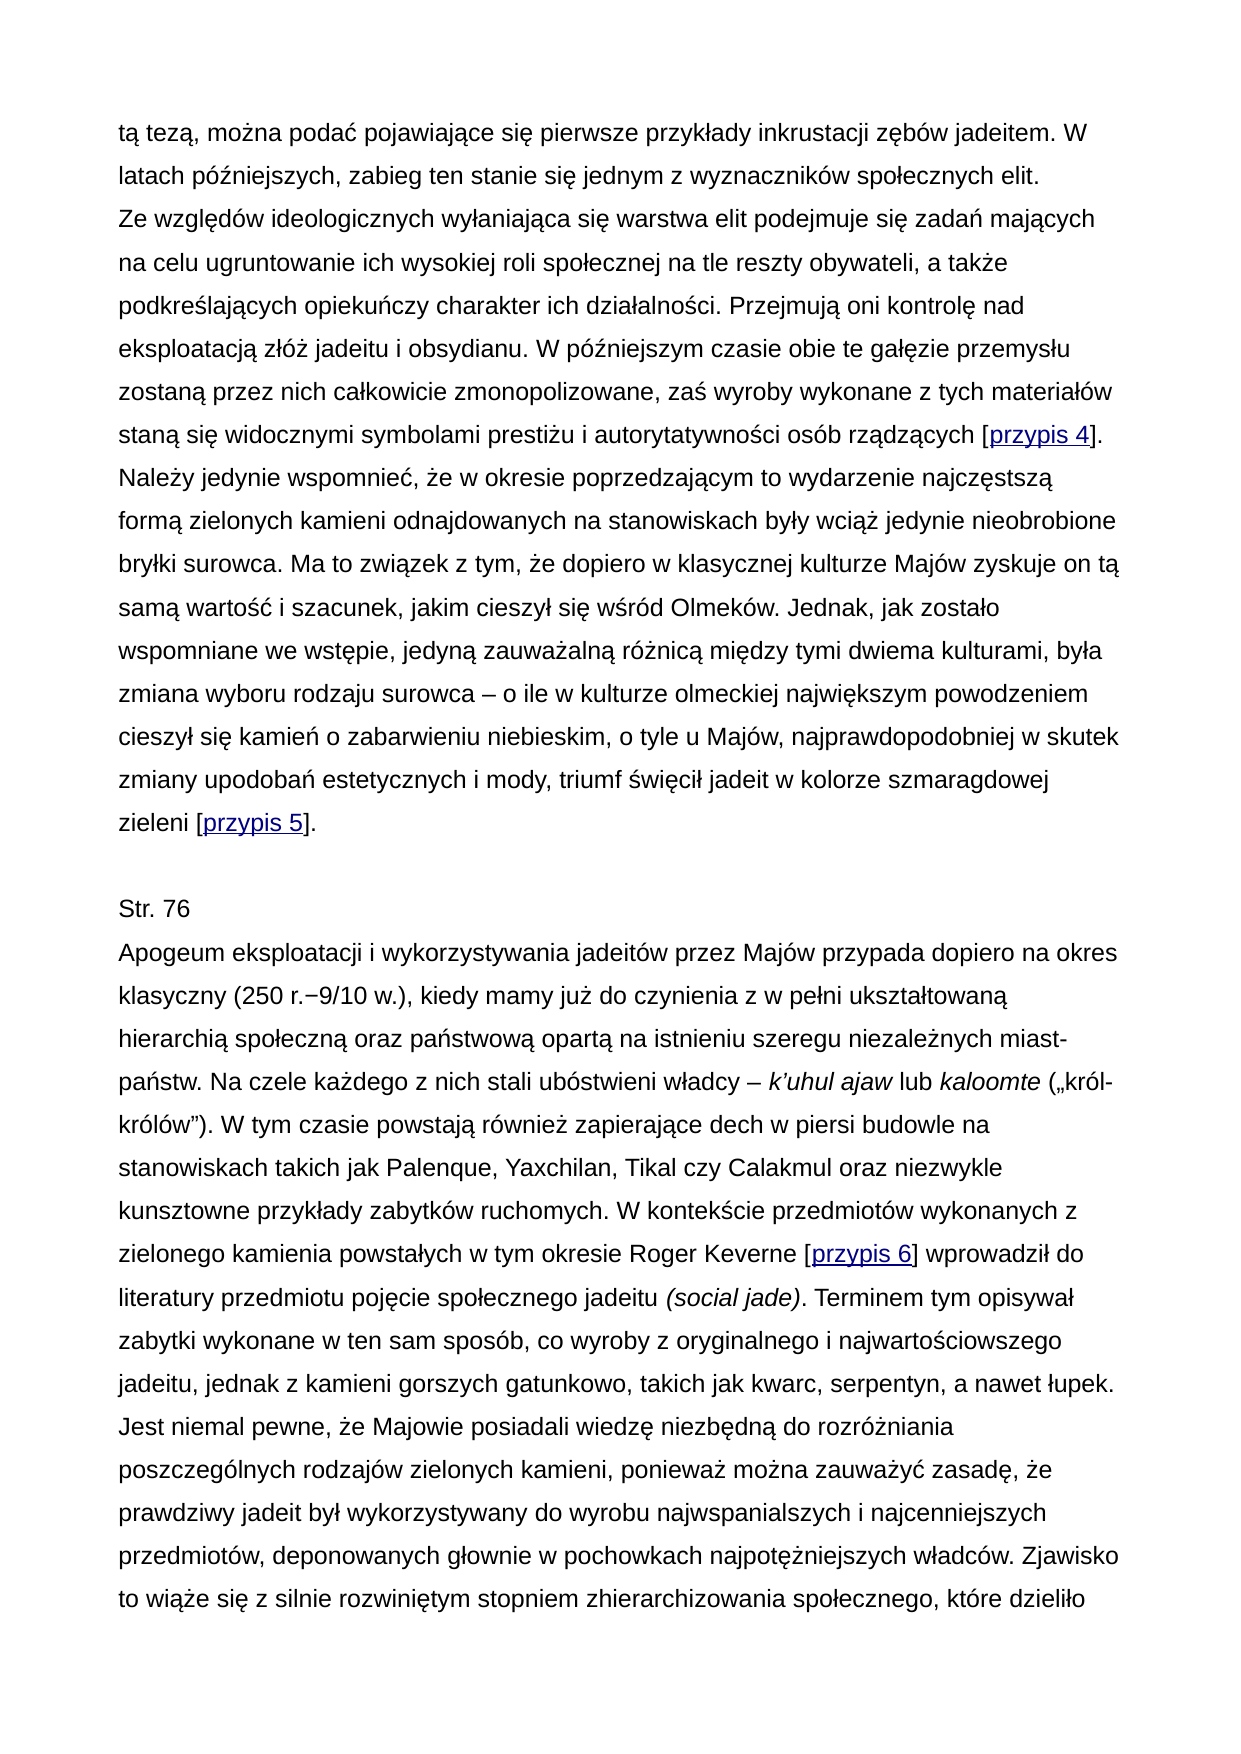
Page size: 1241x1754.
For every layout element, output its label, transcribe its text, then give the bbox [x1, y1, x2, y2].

text Ze względów ideologicznych wyłaniająca się warstwa elit podejmuje się zadań mających na celu ugruntowanie ich wysokiej roli społecznej na tle reszty obywateli, a także podkreślających opiekuńczy charakter ich działalności. Przejmują oni kontrolę nad eksploatacją złóż jadeitu i obsydianu. W późniejszym czasie obie te gałęzie przemysłu zostaną przez nich całkowicie zmonopolizowane, zaś wyroby wykonane z tych materiałów staną się widocznymi symbolami prestiżu i autorytatywności osób rządzących [przypis 4]. Należy jedynie wspomnieć, że w okresie poprzedzającym to wydarzenie najczęstszą formą zielonych kamieni odnajdowanych na stanowiskach były wciąż jedynie nieobrobione bryłki surowca. Ma to związek z tym, że dopiero w klasycznej kulturze Majów zyskuje on tą samą wartość i szacunek, jakim cieszył się wśród Olmeków. Jednak, jak zostało wspomniane we wstępie, jedyną zauważalną różnicą między tymi dwiema kulturami, była zmiana wyboru rodzaju surowca – o ile w kulturze olmeckiej największym powodzeniem cieszył się kamień o zabarwieniu niebieskim, o tyle u Majów, najprawdopodobniej w skutek zmiany upodobań estetycznych i mody, triumf święcił jadeit w kolorze szmaragdowej zieleni [przypis 5]. [118, 204, 1122, 837]
text tą tezą, można podać pojawiające się pierwsze przykłady inkrustacji zębów jadeitem. W latach późniejszych, zabieg ten stanie się jednym z wyznaczników społecznych elit. [118, 118, 1122, 190]
text Apogeum eksploatacji i wykorzystywania jadeitów przez Majów przypada dopiero na okres klasyczny (250 r.−9/10 w.), kiedy mamy już do czynienia z w pełni ukształtowaną hierarchią społeczną oraz państwową opartą na istnieniu szeregu niezależnych miast-państw. Na czele każdego z nich stali ubóstwieni władcy – k’uhul ajaw lub kaloomte („król-królów”). W tym czasie powstają również zapierające dech w piersi budowle na stanowiskach takich jak Palenque, Yaxchilan, Tikal czy Calakmul oraz niezwykle kunsztowne przykłady zabytków ruchomych. W kontekście przedmiotów wykonanych z zielonego kamienia powstałych w tym okresie Roger Keverne [przypis 6] wprowadził do literatury przedmiotu pojęcie społecznego jadeitu (social jade). Terminem tym opisywał zabytki wykonane w ten sam sposób, co wyroby z oryginalnego i najwartościowszego jadeitu, jednak z kamieni gorszych gatunkowo, takich jak kwarc, serpentyn, a nawet łupek. Jest niemal pewne, że Majowie posiadali wiedzę niezbędną do rozróżniania poszczególnych rodzajów zielonych kamieni, ponieważ można zauważyć zasadę, że prawdziwy jadeit był wykorzystywany do wyrobu najwspanialszych i najcenniejszych przedmiotów, deponowanych głownie w pochowkach najpotężniejszych władców. Zjawisko to wiąże się z silnie rozwiniętym stopniem zhierarchizowania społecznego, które dzieliło [118, 937, 1122, 1613]
text Str. 76 [118, 894, 1122, 923]
